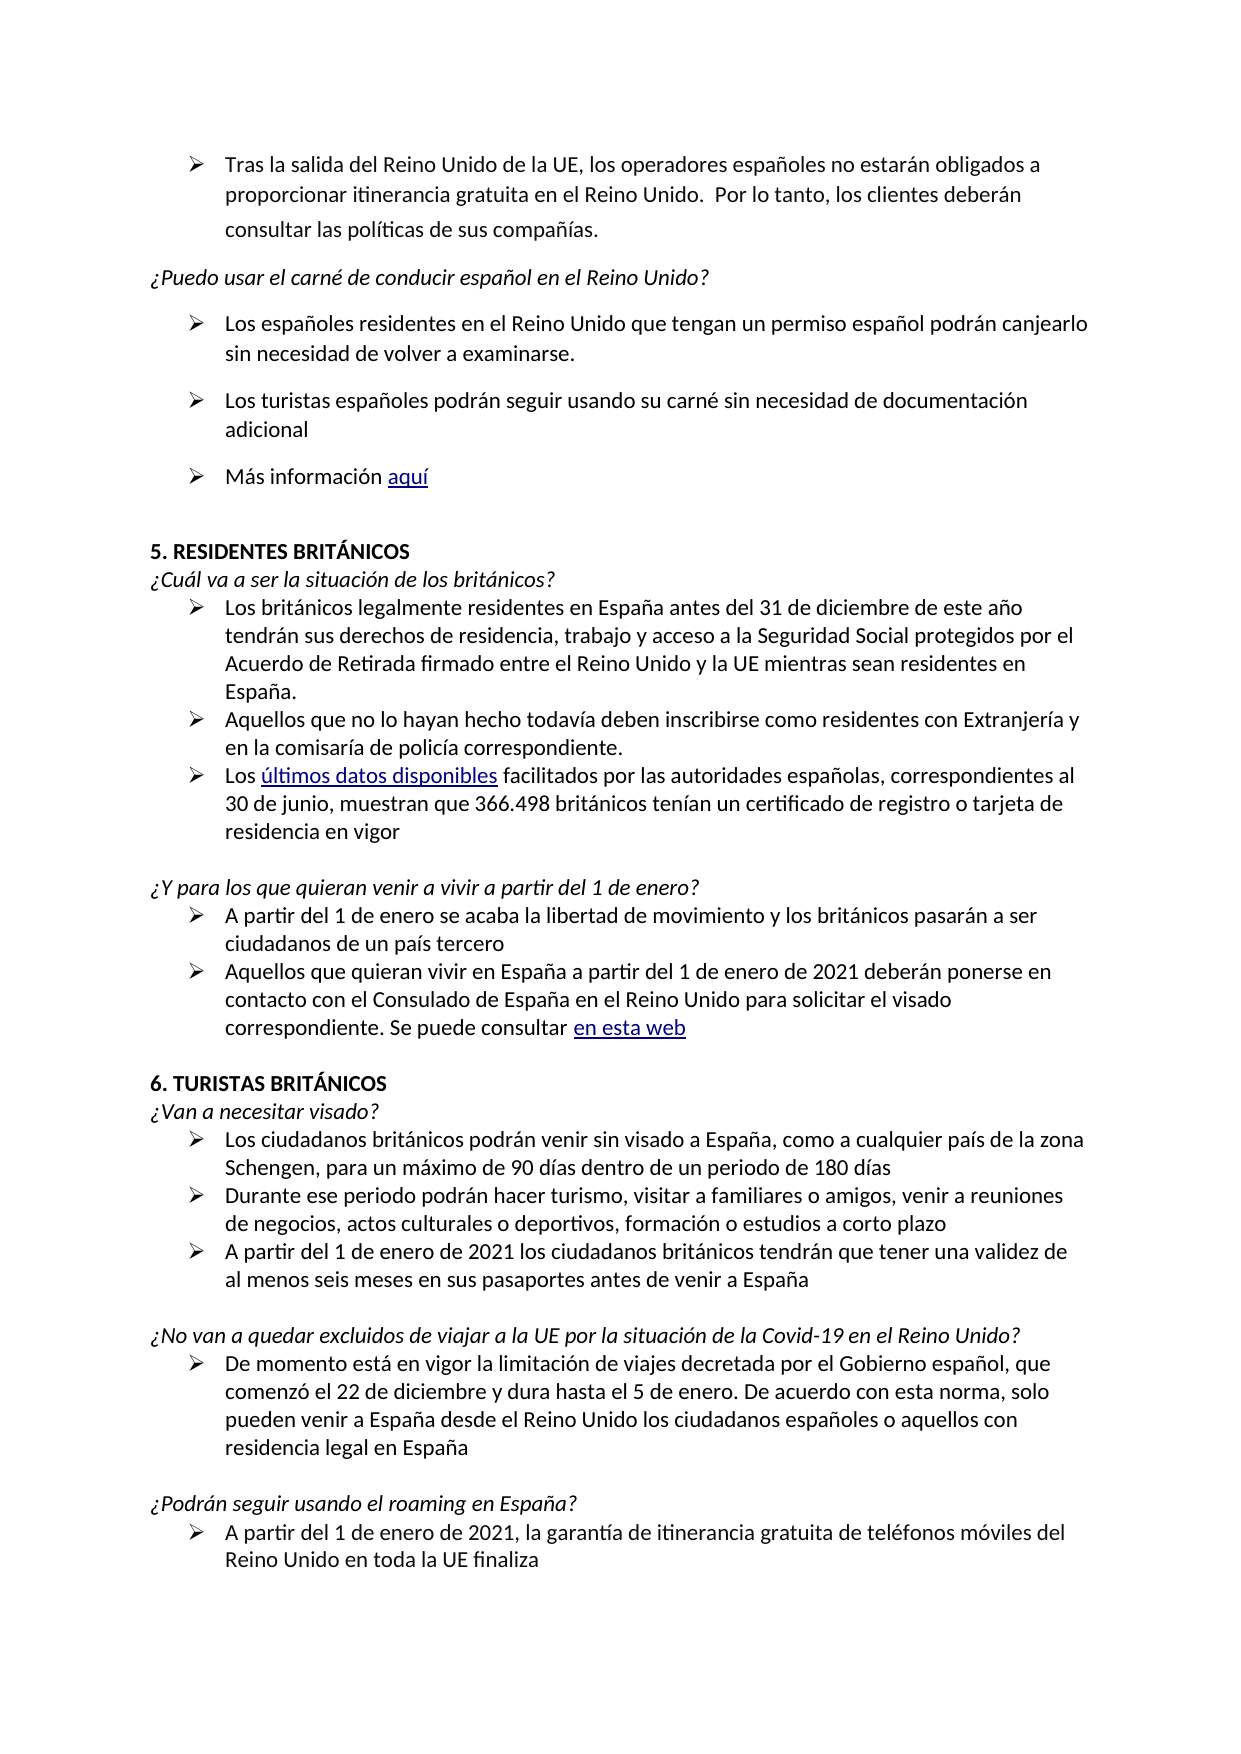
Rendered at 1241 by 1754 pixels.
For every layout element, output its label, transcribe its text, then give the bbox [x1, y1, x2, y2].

list De momento está en vigor la limitación de viajes decretada por el Gobierno español, que comenzó el 22 de diciembre y dura hasta el 5 de enero. De acuerdo con esta norma, solo pueden venir a España desde el Reino Unido los ciudadanos españoles o aquellos con residencia legal en España [187, 1349, 1090, 1462]
text ¿Puedo usar el carné de conducir español en el Reino Unido? [150, 263, 1090, 291]
text 6. TURISTAS BRITÁNICOS [150, 1069, 1090, 1097]
text ¿Podrán seguir usando el roaming en España? [150, 1489, 1090, 1518]
list Los últimos datos disponibles facilitados por las autoridades españolas, correspondientes al 30 de junio, muestran que 366.498 británicos tenían un certificado de registro o tarjeta de residencia en vigor [187, 761, 1090, 845]
list Más información aquí [187, 462, 1090, 490]
text ¿Van a necesitar visado? [150, 1097, 1090, 1125]
list Los ciudadanos británicos podrán venir sin visado a España, como a cualquier país de la zona Schengen, para un máximo de 90 días dentro de un periodo de 180 días [187, 1125, 1090, 1181]
list A partir del 1 de enero se acaba la libertad de movimiento y los británicos pasarán a ser ciudadanos de un país tercero [187, 901, 1090, 957]
list A partir del 1 de enero de 2021, la garantía de itinerancia gratuita de teléfonos móviles del Reino Unido en toda la UE finaliza [187, 1518, 1090, 1574]
text ¿No van a quedar excluidos de viajar a la UE por la situación de la Covid-19 en el Reino Unido? [150, 1321, 1090, 1349]
list Los turistas españoles podrán seguir usando su carné sin necesidad de documentación adicional [187, 386, 1090, 444]
list Tras la salida del Reino Unido de la UE, los operadores españoles no estarán obligados a proporcionar itinerancia gratuita en el Reino Unido. Por lo tanto, los clientes deberán consultar las políticas de sus compañías. [187, 150, 1090, 244]
list Los españoles residentes en el Reino Unido que tengan un permiso español podrán canjearlo sin necesidad de volver a examinarse. [187, 309, 1090, 367]
list Aquellos que no lo hayan hecho todavía deben inscribirse como residentes con Extranjería y en la comisaría de policía correspondiente. [187, 705, 1090, 761]
list Durante ese periodo podrán hacer turismo, visitar a familiares o amigos, venir a reuniones de negocios, actos culturales o deportivos, formación o estudios a corto plazo [187, 1181, 1090, 1237]
list Los británicos legalmente residentes en España antes del 31 de diciembre de este año tendrán sus derechos de residencia, trabajo y acceso a la Seguridad Social protegidos por el Acuerdo de Retirada firmado entre el Reino Unido y la UE mientras sean residentes en España. [187, 593, 1090, 705]
text 5. RESIDENTES BRITÁNICOS [150, 537, 1090, 565]
text ¿Y para los que quieran venir a vivir a partir del 1 de enero? [150, 873, 1090, 901]
text ¿Cuál va a ser la situación de los británicos? [150, 565, 1090, 593]
list A partir del 1 de enero de 2021 los ciudadanos británicos tendrán que tener una validez de al menos seis meses en sus pasaportes antes de venir a España [187, 1237, 1090, 1293]
list Aquellos que quieran vivir en España a partir del 1 de enero de 2021 deberán ponerse en contacto con el Consulado de España en el Reino Unido para solicitar el visado correspondiente. Se puede consultar en esta web [187, 957, 1090, 1041]
